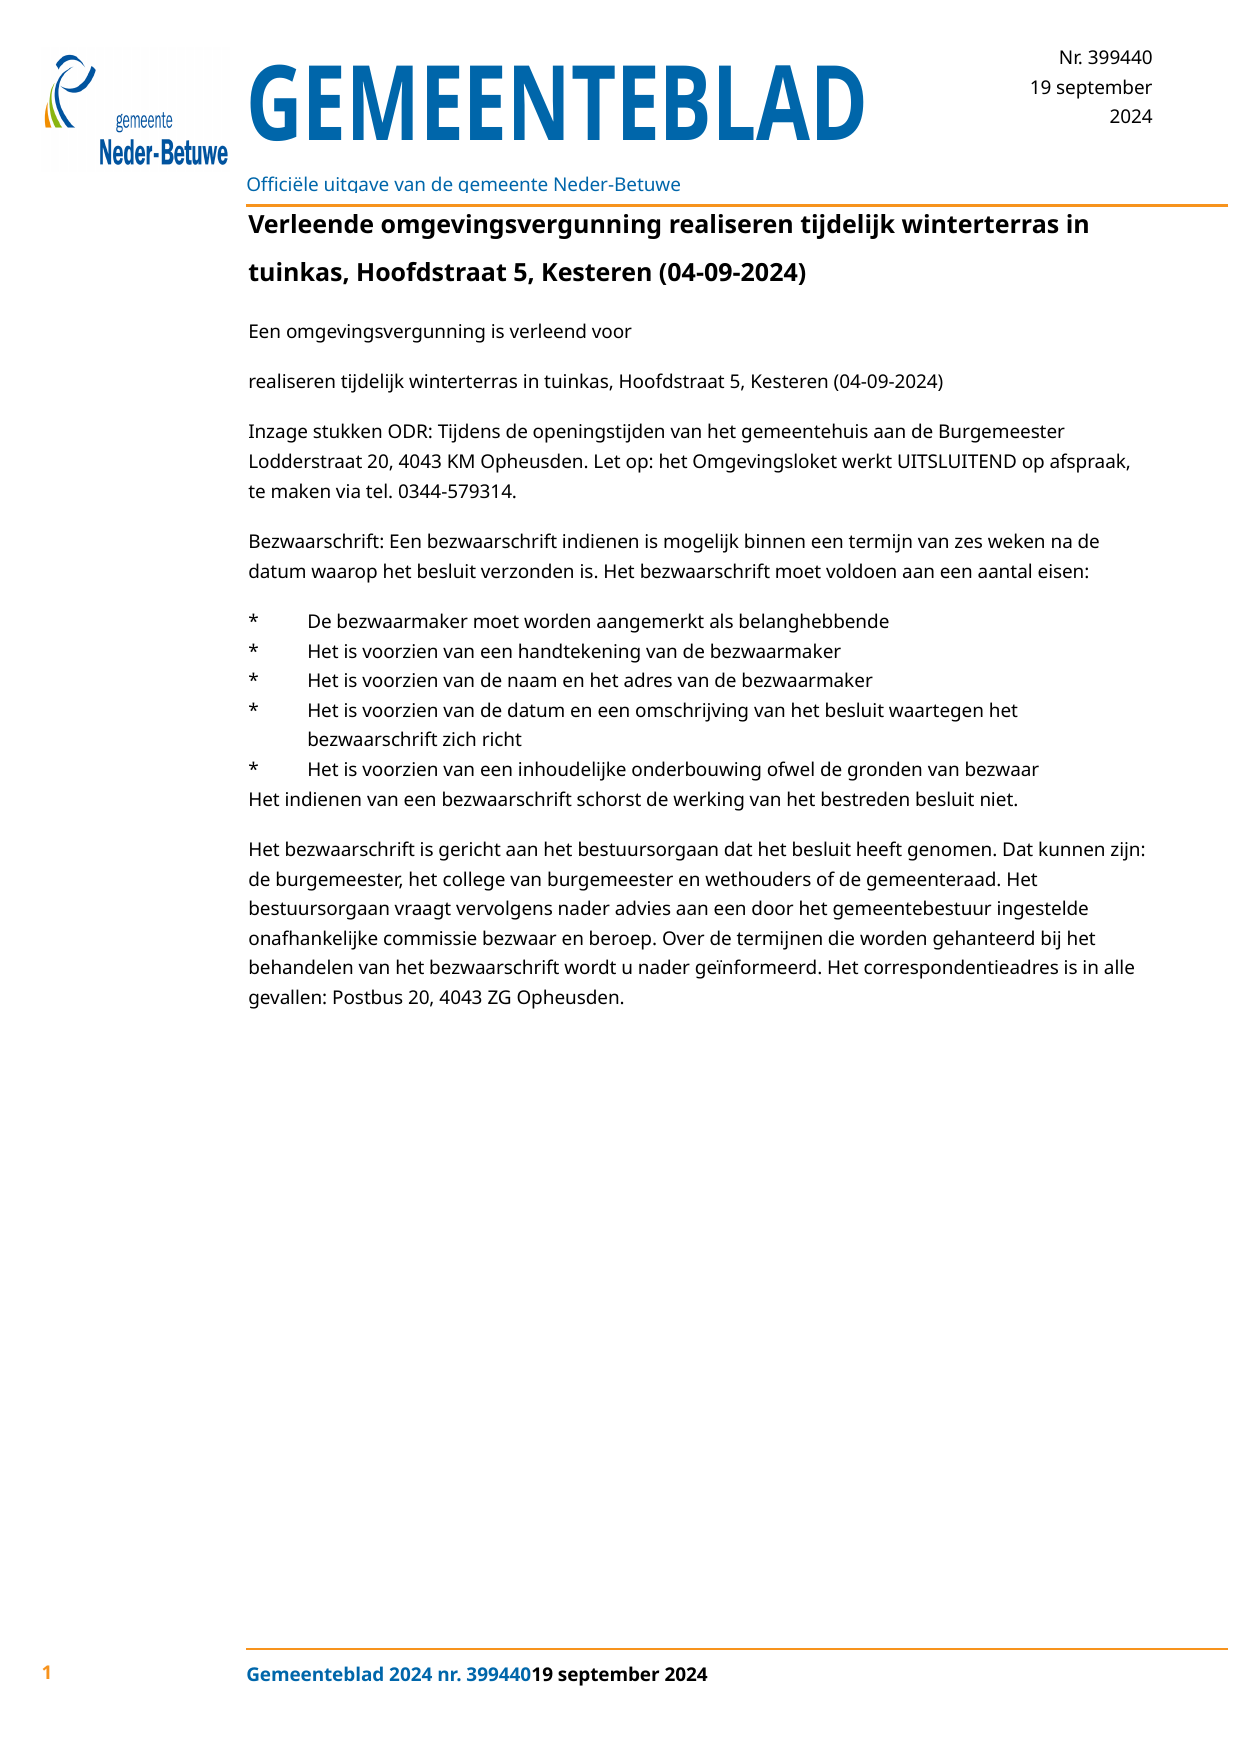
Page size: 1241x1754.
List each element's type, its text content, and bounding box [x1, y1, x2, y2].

text Het bezwaarschrift is gericht aan het bestuursorgaan dat het besluit heeft genomen. Dat kunnen zijn: de burgemeester, het college van burgemeester en wethouders of de gemeenteraad. Het bestuursorgaan vraagt vervolgens nader advies aan een door het gemeentebestuur ingestelde onafhankelijke commissie bezwaar en beroep. Over de termijnen die worden gehanteerd bij het behandelen van het bezwaarschrift wordt u nader geïnformeerd. Het correspondentieadres is in alle gevallen: Postbus 20, 4043 ZG Opheusden. [248, 836, 1152, 1010]
list Het is voorzien van een handtekening van de bezwaarmaker [248, 638, 1152, 664]
text Het indienen van een bezwaarschrift schorst de werking van het bestreden besluit niet. [248, 786, 1152, 812]
text Een omgevingsvergunning is verleend voor [248, 318, 1152, 344]
text Verleende omgevingsvergunning realiseren tijdelijk winterterras in tuinkas, Hoofdstraat 5, Kesteren (04-09-2024) [248, 207, 1152, 288]
text realiseren tijdelijk winterterras in tuinkas, Hoofdstraat 5, Kesteren (04-09-2024) [248, 368, 1152, 394]
picture [41, 47, 231, 172]
list De bezwaarmaker moet worden aangemerkt als belanghebbende [248, 608, 1152, 634]
text Bezwaarschrift: Een bezwaarschrift indienen is mogelijk binnen een termijn van zes weken na de datum waarop het besluit verzonden is. Het bezwaarschrift moet voldoen aan een aantal eisen: [248, 528, 1152, 584]
text Inzage stukken ODR: Tijdens de openingstijden van het gemeentehuis aan de Burgemeester Lodderstraat 20, 4043 KM Opheusden. Let op: het Omgevingsloket werkt UITSLUITEND op afspraak, te maken via tel. 0344-579314. [248, 419, 1152, 504]
list Het is voorzien van een inhoudelijke onderbouwing ofwel de gronden van bezwaar [248, 756, 1152, 782]
list Het is voorzien van de naam en het adres van de bezwaarmaker [248, 667, 1152, 693]
list Het is voorzien van de datum en een omschrijving van het besluit waartegen het bezwaarschrift zich richt [248, 697, 1152, 752]
